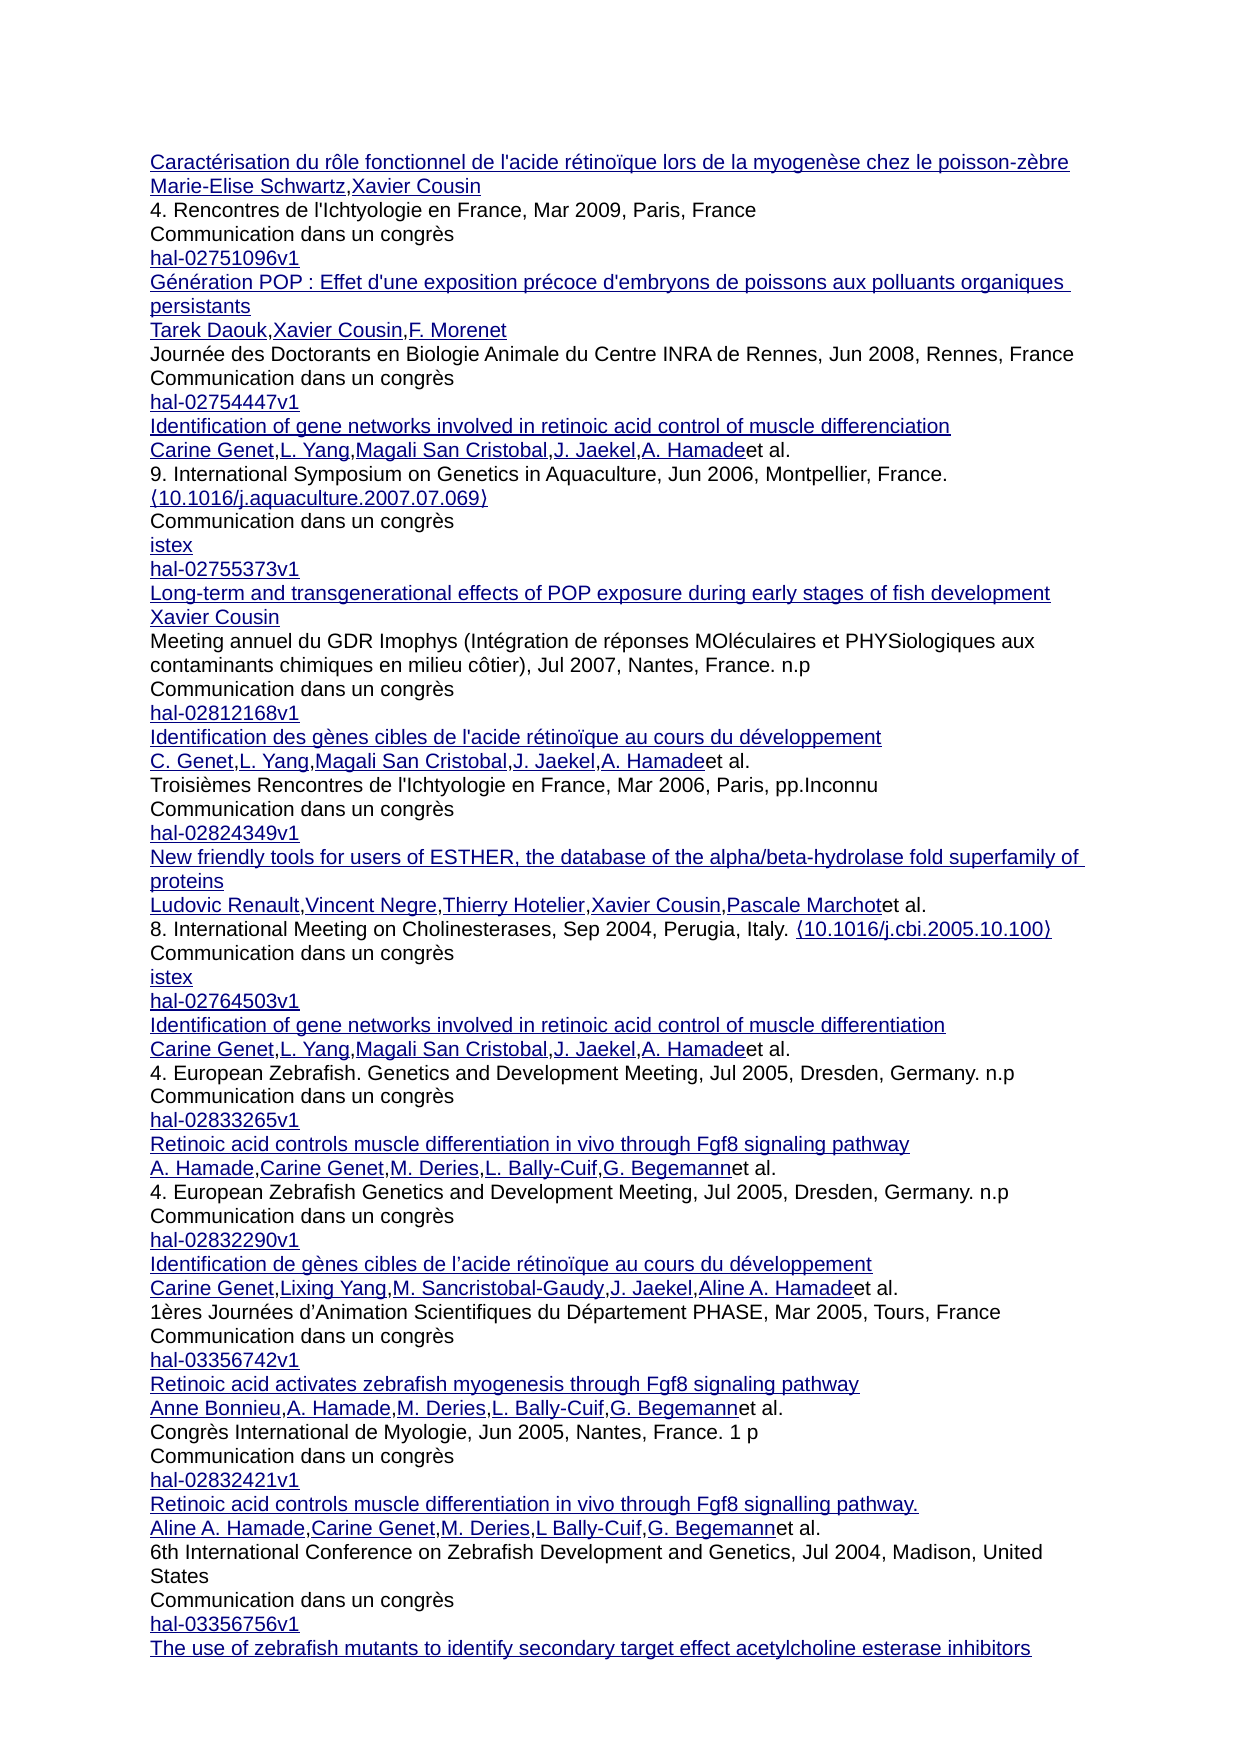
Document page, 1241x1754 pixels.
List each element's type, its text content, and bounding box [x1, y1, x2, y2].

table_cell The use of zebrafish mutants to identify secondary target effect acetylcholine esterase inhibitors [150, 1635, 1090, 1659]
table_cell Retinoic acid controls muscle differentiation in vivo through Fgf8 signalling pathway. Aline A. Hamade,Carine Genet,M. Deries,L Bally-Cuif,G. Begemannet al. 6th International Conference on Zebrafish Development and Genetics, Jul 2004, Madison, United States Communication dans un congrès hal-03356756v1 [150, 1492, 1090, 1635]
table_cell Long-term and transgenerational effects of POP exposure during early stages of fish development Xavier Cousin Meeting annuel du GDR Imophys (Intégration de réponses MOléculaires et PHYSiologiques aux contaminants chimiques en milieu côtier), Jul 2007, Nantes, France. n.p Communication dans un congrès hal-02812168v1 [150, 581, 1090, 725]
table_cell Identification des gènes cibles de l'acide rétinoïque au cours du développement C. Genet,L. Yang,Magali San Cristobal,J. Jaekel,A. Hamadeet al. Troisièmes Rencontres de l'Ichtyologie en France, Mar 2006, Paris, pp.Inconnu Communication dans un congrès hal-02824349v1 [150, 725, 1090, 845]
table_cell Caractérisation du rôle fonctionnel de l'acide rétinoïque lors de la myogenèse chez le poisson-zèbre Marie-Elise Schwartz,Xavier Cousin 4. Rencontres de l'Ichtyologie en France, Mar 2009, Paris, France Communication dans un congrès hal-02751096v1 [150, 150, 1090, 270]
table_cell New friendly tools for users of ESTHER, the database of the alpha/beta-hydrolase fold superfamily of proteins Ludovic Renault,Vincent Negre,Thierry Hotelier,Xavier Cousin,Pascale Marchotet al. 8. International Meeting on Cholinesterases, Sep 2004, Perugia, Italy. ⟨10.1016/j.cbi.2005.10.100⟩ Communication dans un congrès istex hal-02764503v1 [150, 845, 1090, 1012]
table_cell Retinoic acid controls muscle differentiation in vivo through Fgf8 signaling pathway A. Hamade,Carine Genet,M. Deries,L. Bally-Cuif,G. Begemannet al. 4. European Zebrafish Genetics and Development Meeting, Jul 2005, Dresden, Germany. n.p Communication dans un congrès hal-02832290v1 [150, 1132, 1090, 1252]
table_cell Identification de gènes cibles de l’acide rétinoïque au cours du développement Carine Genet,Lixing Yang,M. Sancristobal-Gaudy,J. Jaekel,Aline A. Hamadeet al. 1ères Journées d’Animation Scientifiques du Département PHASE, Mar 2005, Tours, France Communication dans un congrès hal-03356742v1 [150, 1252, 1090, 1372]
table_cell Génération POP : Effet d'une exposition précoce d'embryons de poissons aux polluants organiques persistants Tarek Daouk,Xavier Cousin,F. Morenet Journée des Doctorants en Biologie Animale du Centre INRA de Rennes, Jun 2008, Rennes, France Communication dans un congrès hal-02754447v1 [150, 270, 1090, 413]
table_cell Retinoic acid activates zebrafish myogenesis through Fgf8 signaling pathway Anne Bonnieu,A. Hamade,M. Deries,L. Bally-Cuif,G. Begemannet al. Congrès International de Myologie, Jun 2005, Nantes, France. 1 p Communication dans un congrès hal-02832421v1 [150, 1372, 1090, 1492]
table_cell Identification of gene networks involved in retinoic acid control of muscle differenciation Carine Genet,L. Yang,Magali San Cristobal,J. Jaekel,A. Hamadeet al. 9. International Symposium on Genetics in Aquaculture, Jun 2006, Montpellier, France. ⟨10.1016/j.aquaculture.2007.07.069⟩ Communication dans un congrès istex hal-02755373v1 [150, 414, 1090, 581]
table_cell Identification of gene networks involved in retinoic acid control of muscle differentiation Carine Genet,L. Yang,Magali San Cristobal,J. Jaekel,A. Hamadeet al. 4. European Zebrafish. Genetics and Development Meeting, Jul 2005, Dresden, Germany. n.p Communication dans un congrès hal-02833265v1 [150, 1013, 1090, 1132]
